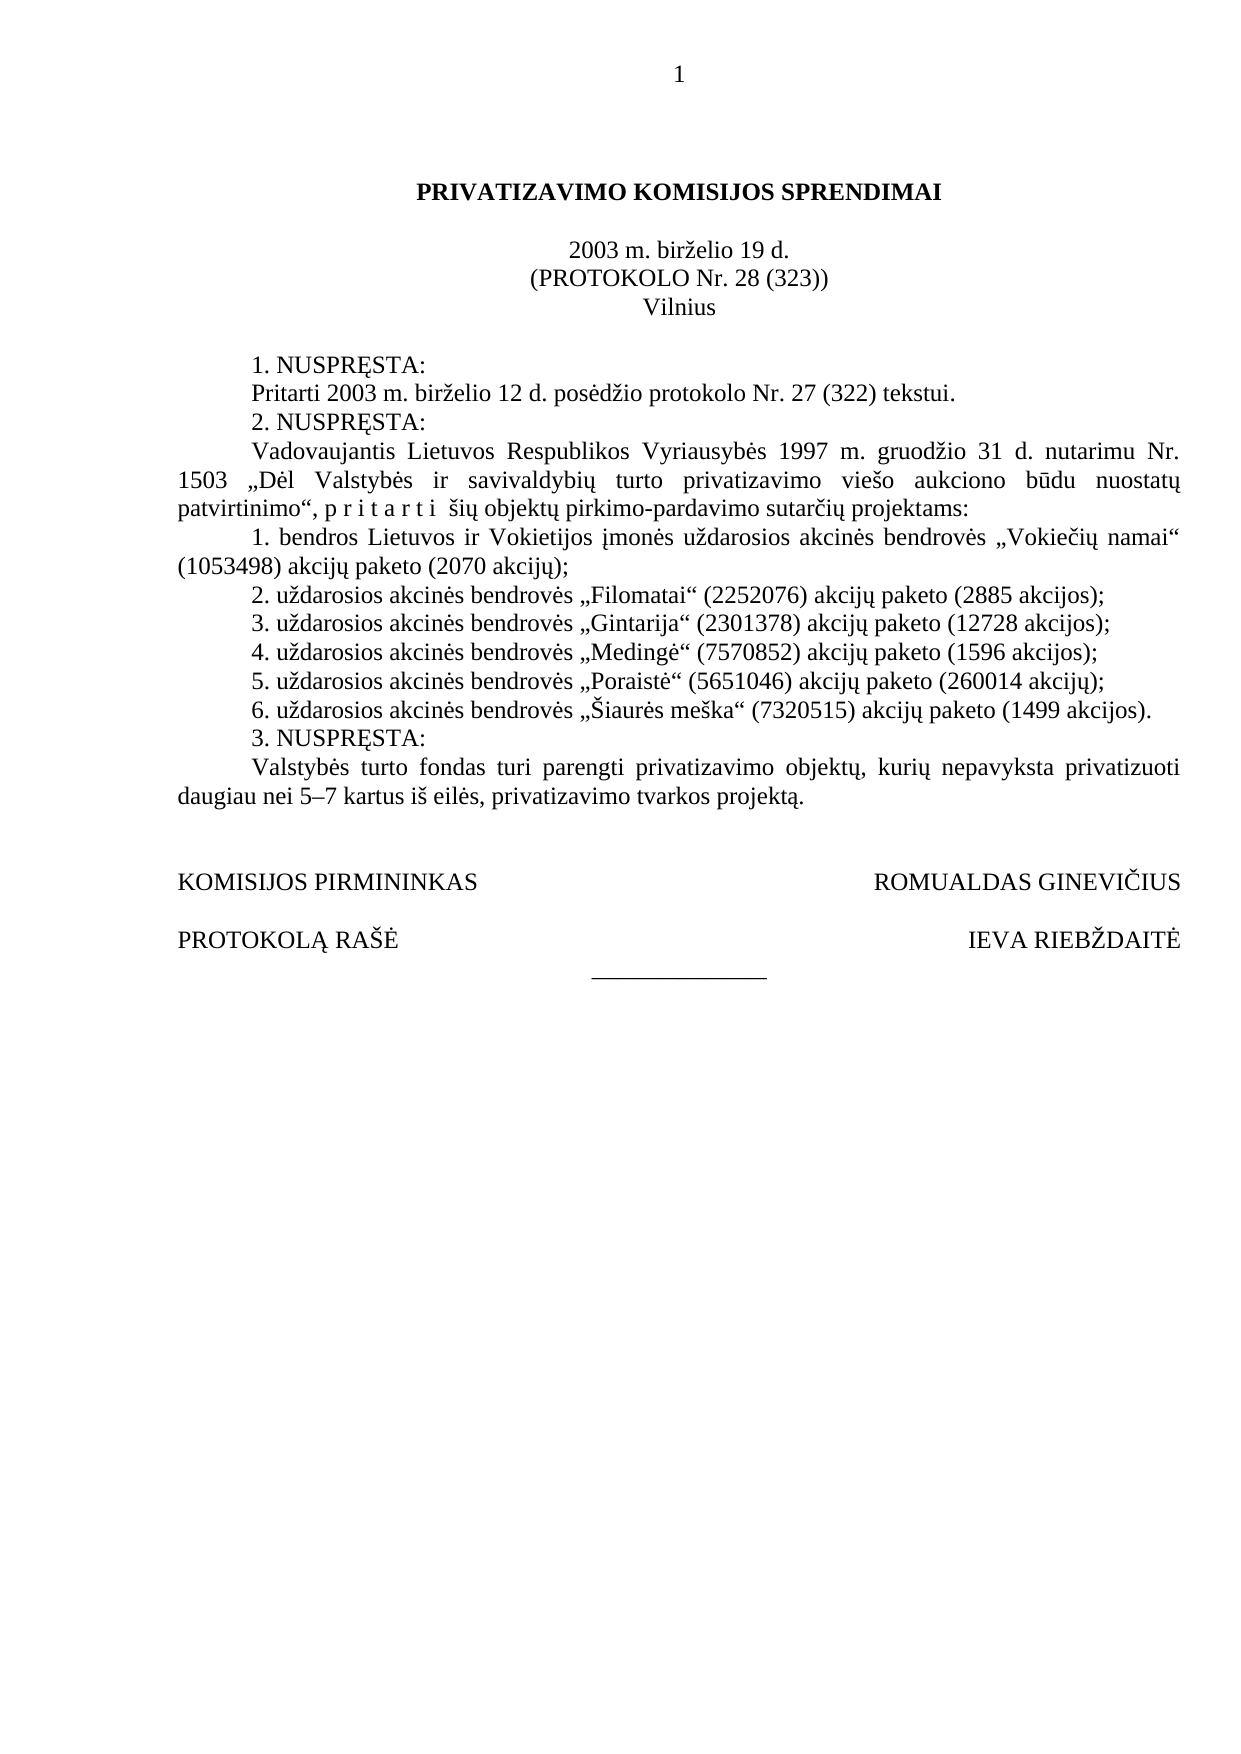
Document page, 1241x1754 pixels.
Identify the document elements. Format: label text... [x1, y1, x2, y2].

text ______________ [177, 953, 1181, 982]
text 3. uždarosios akcinės bendrovės „Gintarija“ (2301378) akcijų paketo (12728 akcijos); [177, 608, 1181, 637]
text (PROTOKOLO Nr. 28 (323)) [177, 263, 1181, 292]
text 6. uždarosios akcinės bendrovės „Šiaurės meška“ (7320515) akcijų paketo (1499 akcijos). [177, 695, 1181, 723]
text Valstybės turto fondas turi parengti privatizavimo objektų, kurių nepavyksta privatizuoti daugiau nei 5–7 kartus iš eilės, privatizavimo tvarkos projektą. [177, 752, 1181, 810]
text 4. uždarosios akcinės bendrovės „Medingė“ (7570852) akcijų paketo (1596 akcijos); [177, 637, 1181, 666]
text 3. NUSPRĘSTA: [177, 723, 1181, 752]
text PROTOKOLĄ RAŠĖ IEVA RIEBŽDAITĖ [177, 925, 1181, 953]
text PRIVATIZAVIMO KOMISIJOS SPRENDIMAI [177, 177, 1181, 206]
text KOMISIJOS PIRMININKAS ROMUALDAS GINEVIČIUS [177, 867, 1181, 896]
text 2003 m. birželio 19 d. [177, 235, 1181, 263]
text 1. NUSPRĘSTA: [177, 350, 1181, 378]
text Vadovaujantis Lietuvos Respublikos Vyriausybės 1997 m. gruodžio 31 d. nutarimu Nr. 1503 „Dėl Valstybės ir savivaldybių turto privatizavimo viešo aukciono būdu nuostatų patvirtinimo“, pritarti šių objektų pirkimo-pardavimo sutarčių projektams: [177, 436, 1181, 522]
text 1. bendros Lietuvos ir Vokietijos įmonės uždarosios akcinės bendrovės „Vokiečių namai“ (1053498) akcijų paketo (2070 akcijų); [177, 522, 1181, 580]
text Pritarti 2003 m. birželio 12 d. posėdžio protokolo Nr. 27 (322) tekstui. [177, 378, 1181, 407]
text 5. uždarosios akcinės bendrovės „Poraistė“ (5651046) akcijų paketo (260014 akcijų); [177, 666, 1181, 695]
text 2. NUSPRĘSTA: [177, 407, 1181, 436]
text 2. uždarosios akcinės bendrovės „Filomatai“ (2252076) akcijų paketo (2885 akcijos); [177, 580, 1181, 608]
text Vilnius [177, 292, 1181, 321]
